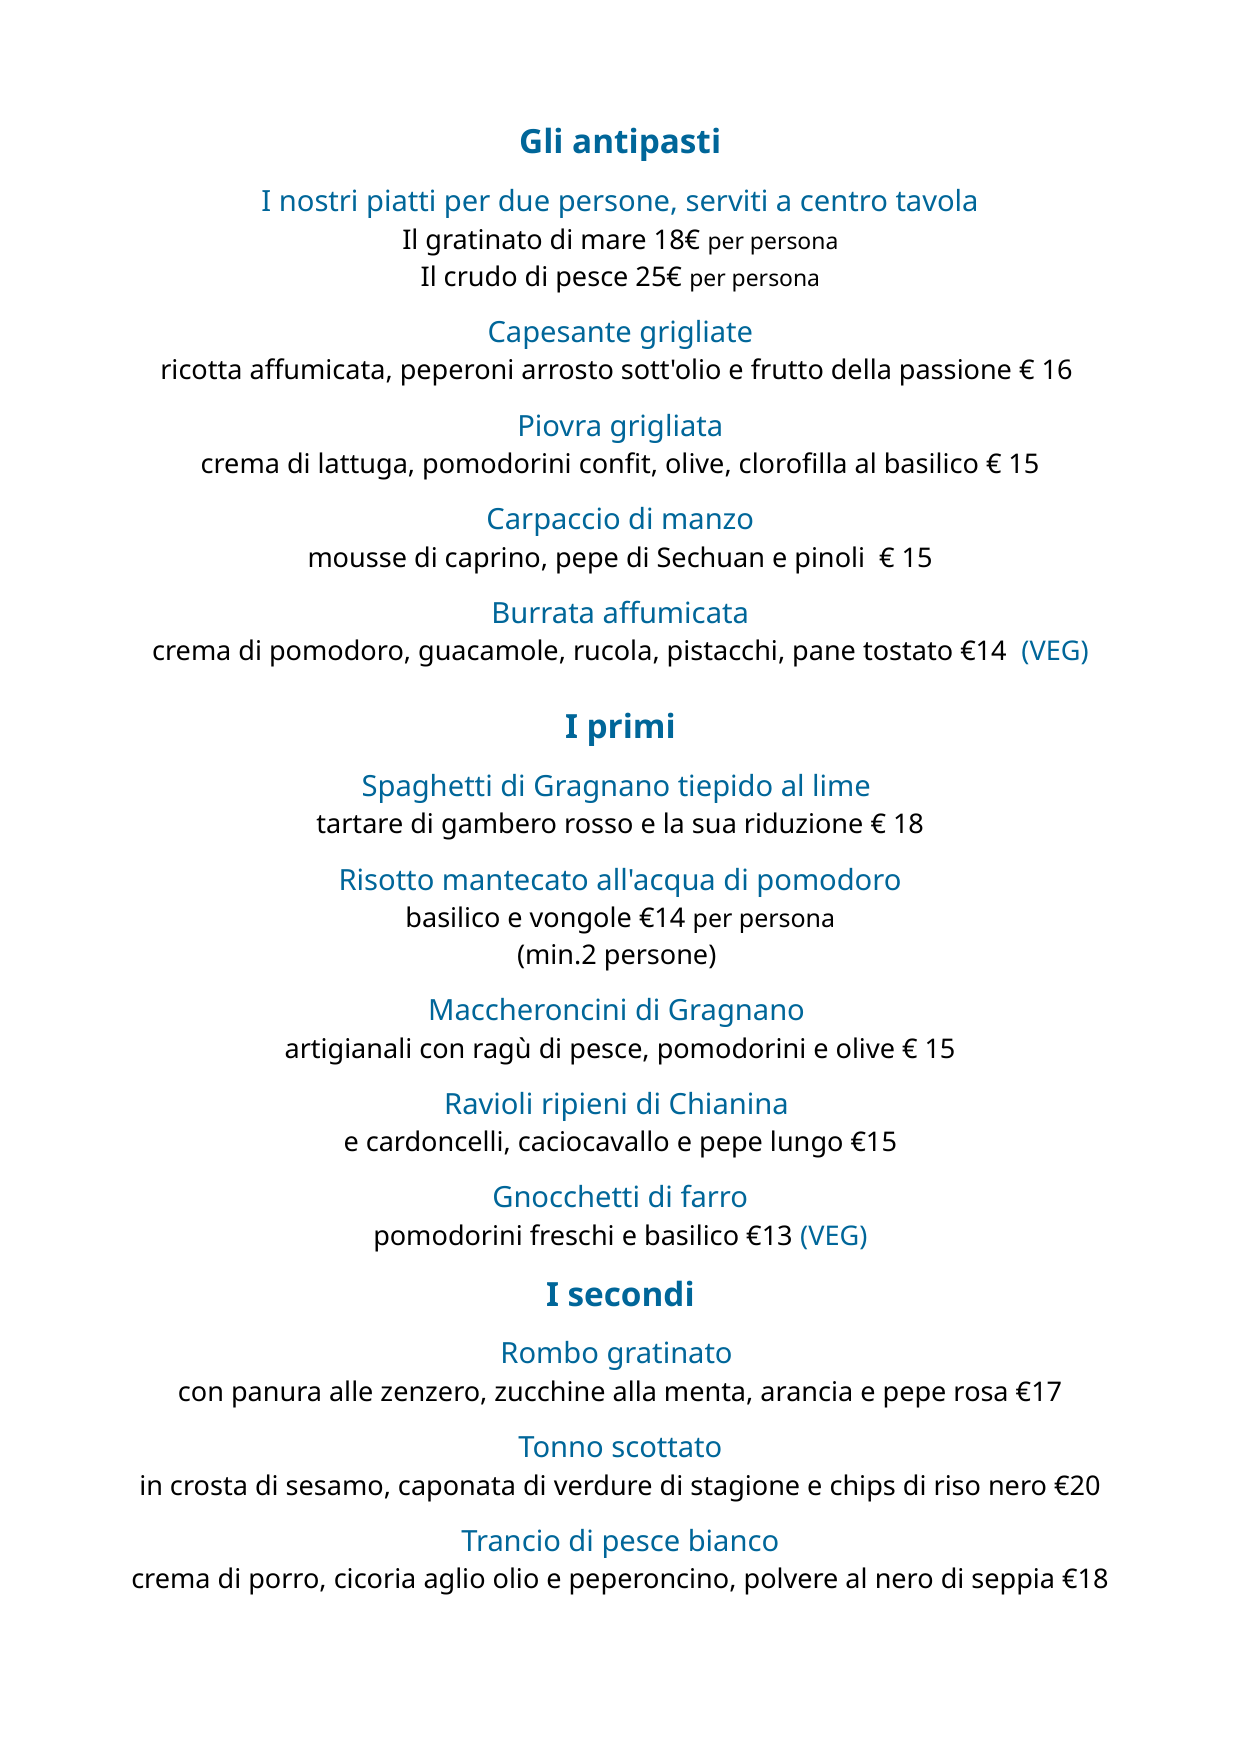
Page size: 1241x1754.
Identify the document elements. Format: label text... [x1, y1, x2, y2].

text Piovra grigliata [118, 405, 1122, 444]
text e cardoncelli, caciocavallo e pepe lungo €15 [118, 1123, 1122, 1159]
text mousse di caprino, pepe di Sechuan e pinoli € 15 [118, 538, 1122, 575]
text crema di porro, cicoria aglio olio e peperoncino, polvere al nero di seppia €18 [118, 1560, 1122, 1597]
text Gnocchetti di farro [118, 1177, 1122, 1216]
text Spaghetti di Gragnano tiepido al lime [118, 765, 1122, 805]
text I primi [118, 703, 1122, 748]
text Ravioli ripieni di Chianina [118, 1083, 1122, 1123]
text ricotta affumicata, peperoni arrosto sott'olio e frutto della passione € 16 [118, 351, 1122, 388]
text basilico e vongole €14 per persona [118, 898, 1122, 935]
text Trancio di pesce bianco [118, 1520, 1122, 1560]
text I secondi [118, 1270, 1122, 1316]
text tartare di gambero rosso e la sua riduzione € 18 [118, 805, 1122, 842]
text Carpaccio di manzo [118, 498, 1122, 538]
text in crosta di sesamo, caponata di verdure di stagione e chips di riso nero €20 [118, 1466, 1122, 1503]
text Capesante grigliate [118, 311, 1122, 351]
text I nostri piatti per due persone, serviti a centro tavola [118, 181, 1122, 220]
text Risotto mantecato all'acqua di pomodoro [118, 859, 1122, 898]
text Burrata affumicata [118, 592, 1122, 632]
text (min.2 persone) [118, 935, 1122, 972]
text Il crudo di pesce 25€ per persona [118, 257, 1122, 294]
text crema di pomodoro, guacamole, rucola, pistacchi, pane tostato €14 (VEG) [118, 632, 1122, 669]
text Rombo gratinato [118, 1333, 1122, 1372]
text Maccheroncini di Gragnano [118, 989, 1122, 1029]
text artigianali con ragù di pesce, pomodorini e olive € 15 [118, 1029, 1122, 1066]
text Gli antipasti [118, 118, 1122, 163]
text pomodorini freschi e basilico €13 (VEG) [118, 1216, 1122, 1253]
text Tonno scottato [118, 1426, 1122, 1466]
text crema di lattuga, pomodorini confit, olive, clorofilla al basilico € 15 [118, 444, 1122, 481]
text con panura alle zenzero, zucchine alla menta, arancia e pepe rosa €17 [118, 1372, 1122, 1409]
text Il gratinato di mare 18€ per persona [118, 220, 1122, 257]
